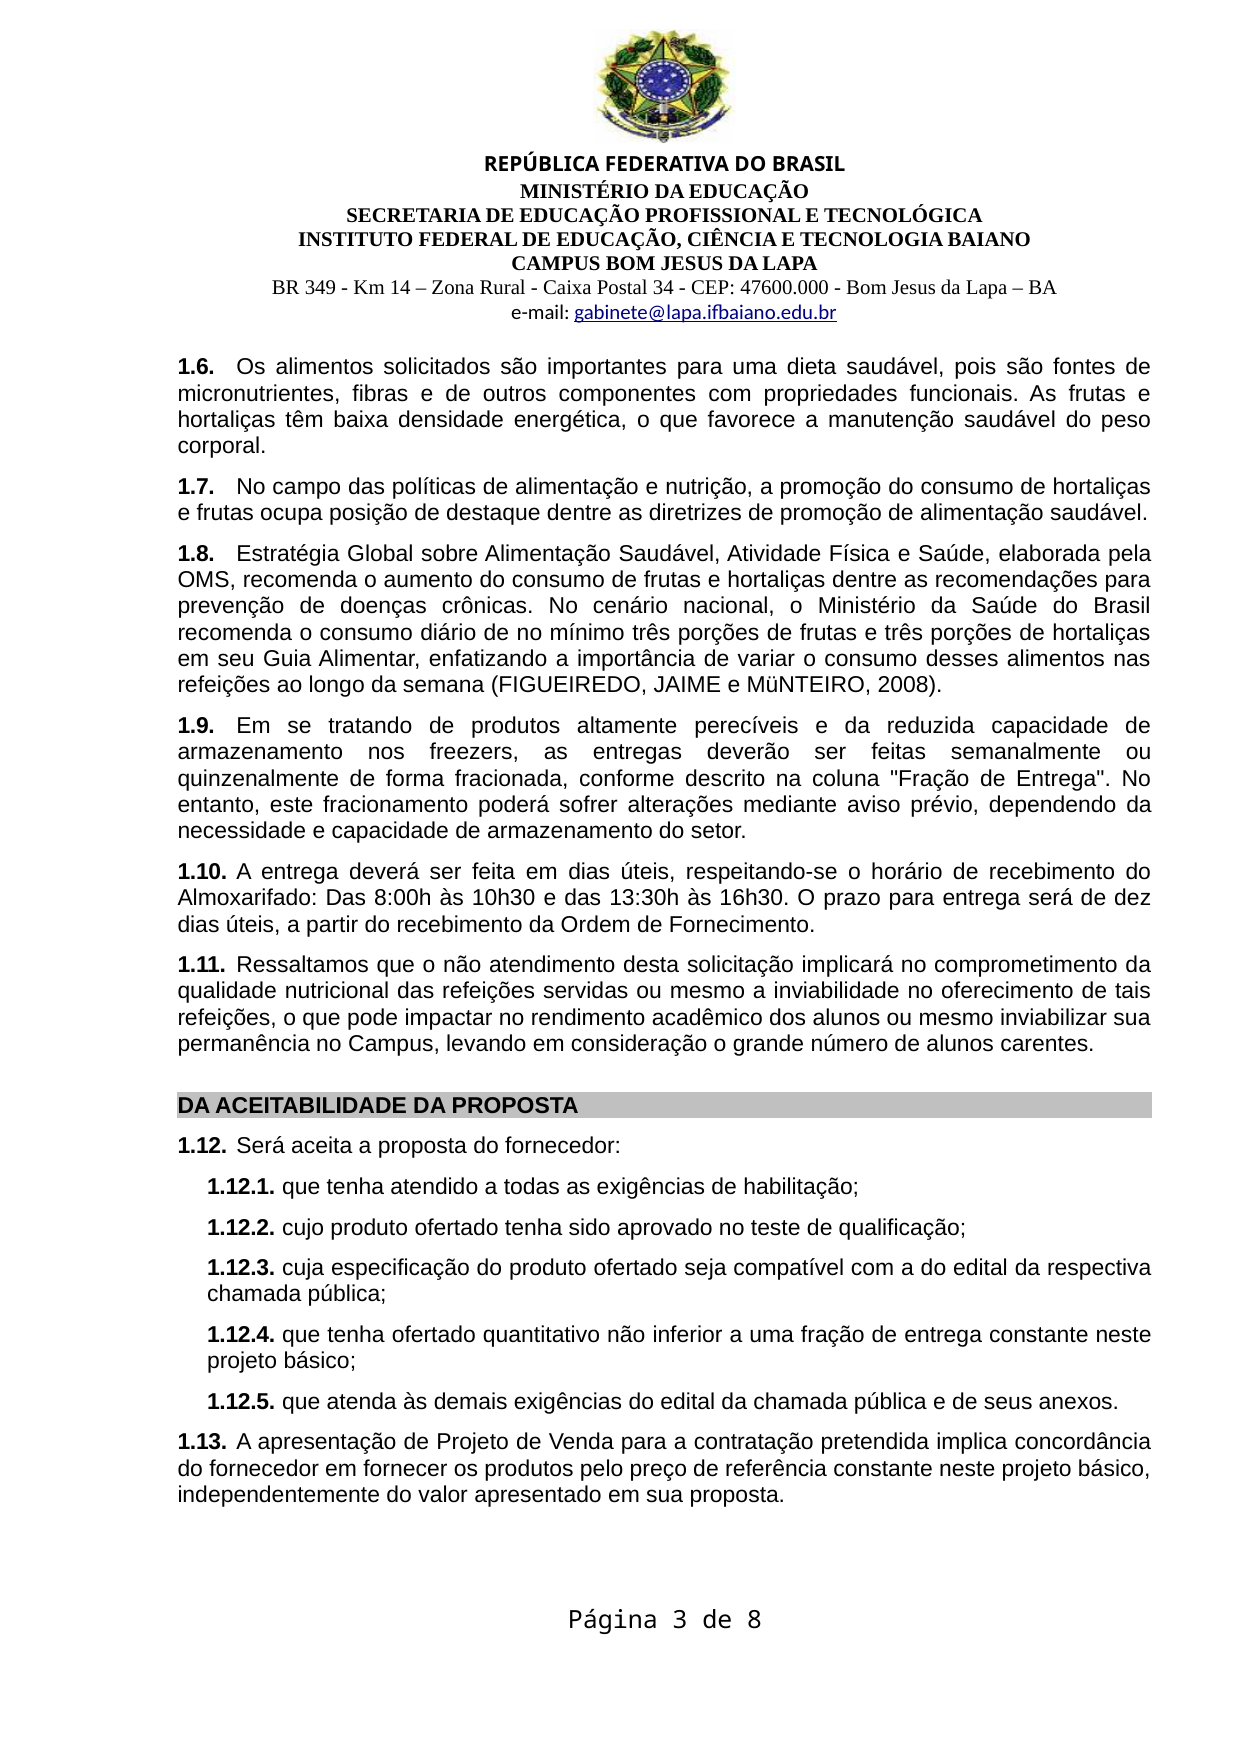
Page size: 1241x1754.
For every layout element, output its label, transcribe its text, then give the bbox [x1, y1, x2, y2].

list Estratégia Global sobre Alimentação Saudável, Atividade Física e Saúde, elaborada pela OMS, recomenda o aumento do consumo de frutas e hortaliças dentre as recomendações para prevenção de doenças crônicas. No cenário nacional, o Ministério da Saúde do Brasil recomenda o consumo diário de no mínimo três porções de frutas e três porções de hortaliças em seu Guia Alimentar, enfatizando a importância de variar o consumo desses alimentos nas refeições ao longo da semana (FIGUEIREDO, JAIME e MüNTEIRO, 2008). [177, 539, 1152, 698]
list Será aceita a proposta do fornecedor: [177, 1132, 1152, 1159]
list Ressaltamos que o não atendimento desta solicitação implicará no comprometimento da qualidade nutricional das refeições servidas ou mesmo a inviabilidade no oferecimento de tais refeições, o que pode impactar no rendimento acadêmico dos alunos ou mesmo inviabilizar sua permanência no Campus, levando em consideração o grande número de alunos carentes. [177, 951, 1152, 1056]
subtitle DA ACEITABILIDADE DA PROPOSTA [177, 1092, 1152, 1118]
list que tenha ofertado quantitativo não inferior a uma fração de entrega constante neste projeto básico; [207, 1321, 1152, 1373]
list A apresentação de Projeto de Venda para a contratação pretendida implica concordância do fornecedor em fornecer os produtos pelo preço de referência constante neste projeto básico, independentemente do valor apresentado em sua proposta. [177, 1428, 1152, 1507]
list Os alimentos solicitados são importantes para uma dieta saudável, pois são fontes de micronutrientes, fibras e de outros componentes com propriedades funcionais. As frutas e hortaliças têm baixa densidade energética, o que favorece a manutenção saudável do peso corporal. [177, 353, 1152, 458]
list que atenda às demais exigências do edital da chamada pública e de seus anexos. [207, 1388, 1152, 1414]
list que tenha atendido a todas as exigências de habilitação; [207, 1173, 1152, 1199]
list cujo produto ofertado tenha sido aprovado no teste de qualificação; [207, 1213, 1152, 1240]
list Em se tratando de produtos altamente perecíveis e da reduzida capacidade de armazenamento nos freezers, as entregas deverão ser feitas semanalmente ou quinzenalmente de forma fracionada, conforme descrito na coluna "Fração de Entrega". No entanto, este fracionamento poderá sofrer alterações mediante aviso prévio, dependendo da necessidade e capacidade de armazenamento do setor. [177, 712, 1152, 844]
list No campo das políticas de alimentação e nutrição, a promoção do consumo de hortaliças e frutas ocupa posição de destaque dentre as diretrizes de promoção de alimentação saudável. [177, 473, 1152, 525]
list A entrega deverá ser feita em dias úteis, respeitando-se o horário de recebimento do Almoxarifado: Das 8:00h às 10h30 e das 13:30h às 16h30. O prazo para entrega será de dez dias úteis, a partir do recebimento da Ordem de Fornecimento. [177, 858, 1152, 937]
list cuja especificação do produto ofertado seja compatível com a do edital da respectiva chamada pública; [207, 1254, 1152, 1307]
